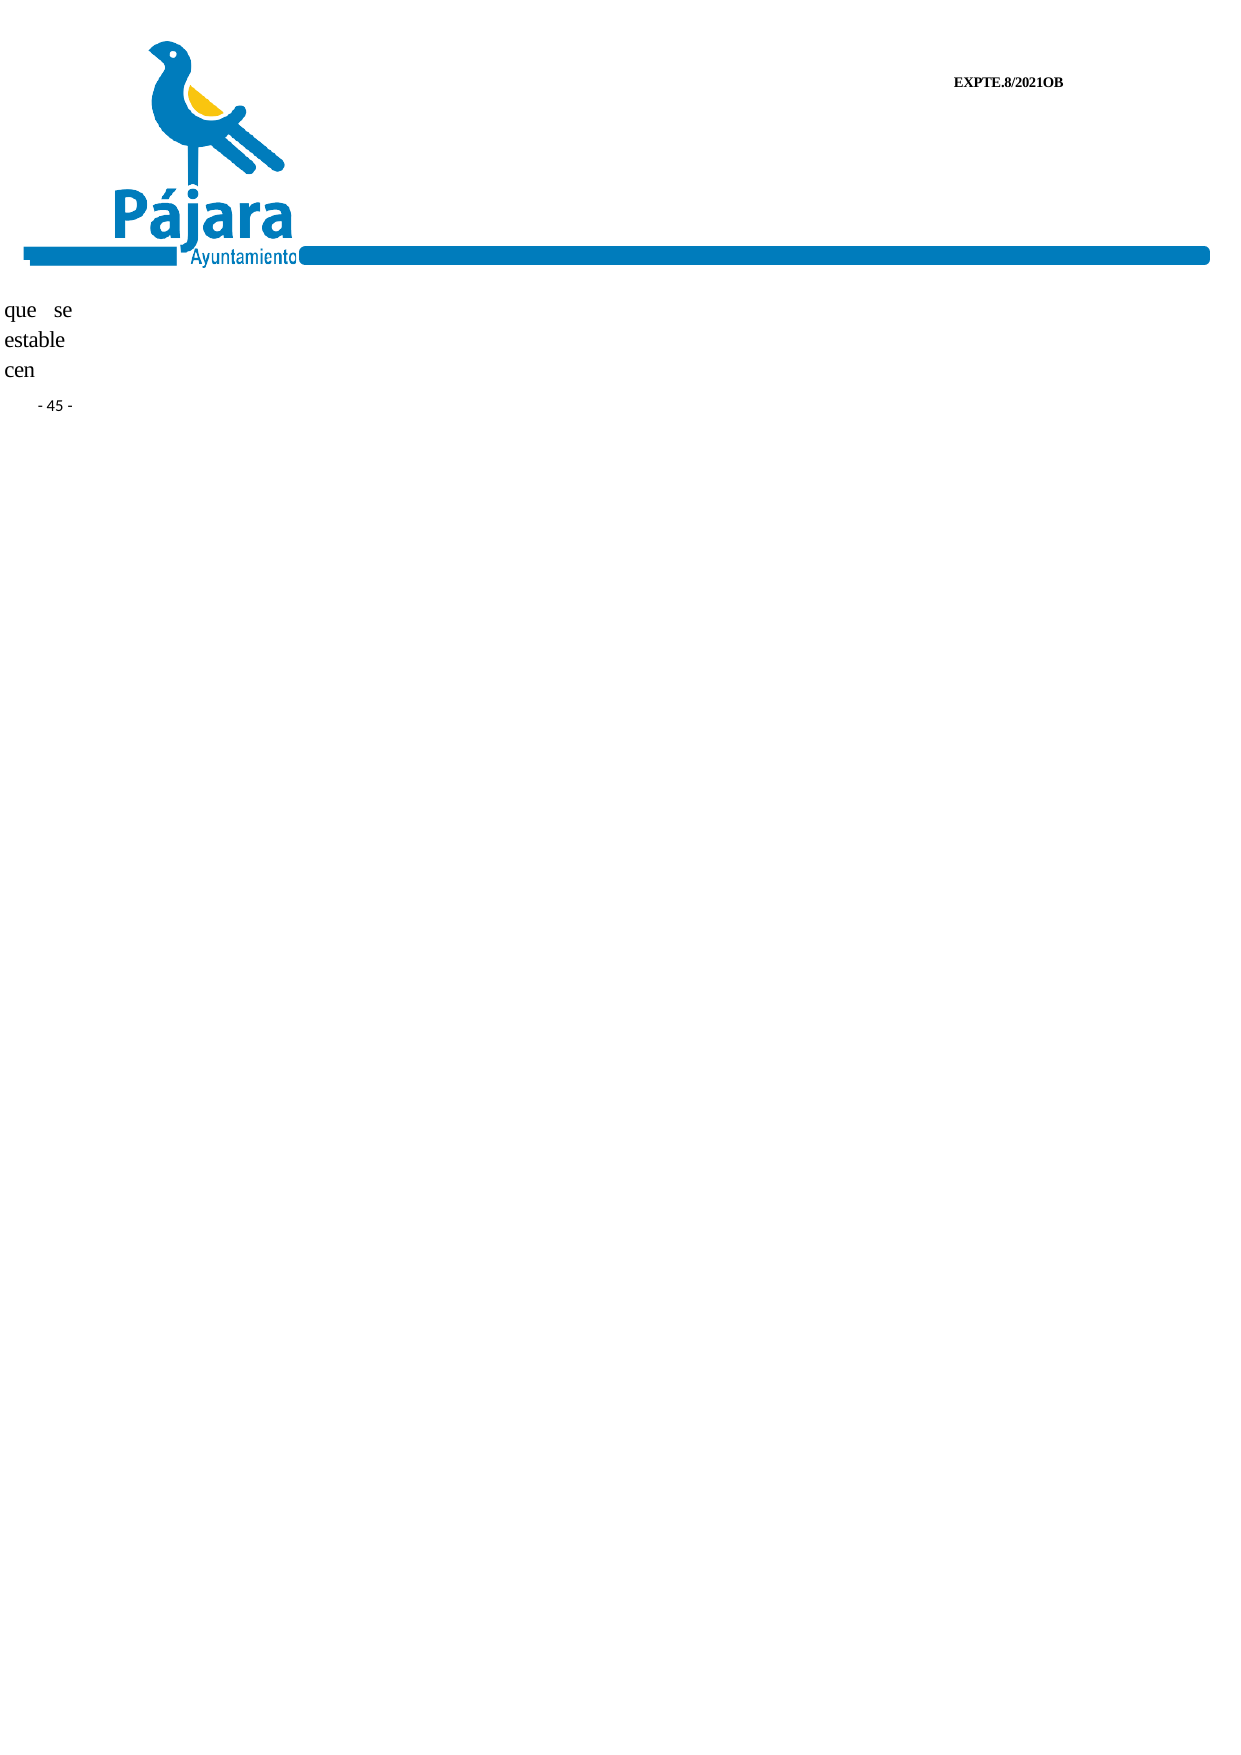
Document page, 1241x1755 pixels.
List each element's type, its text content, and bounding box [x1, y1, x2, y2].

text - 45 - [4, 395, 72, 416]
text 38.2.- Si se produjere demora en el pago del saldo de liquidación, la persona contratista tendrá derecho a percibir el abono de los intereses de demora y la indemnización por los costes de cobro, en los términos previstos en la Ley 3/2004, de 29 de diciembre, por la que se establecen [4, 296, 72, 383]
